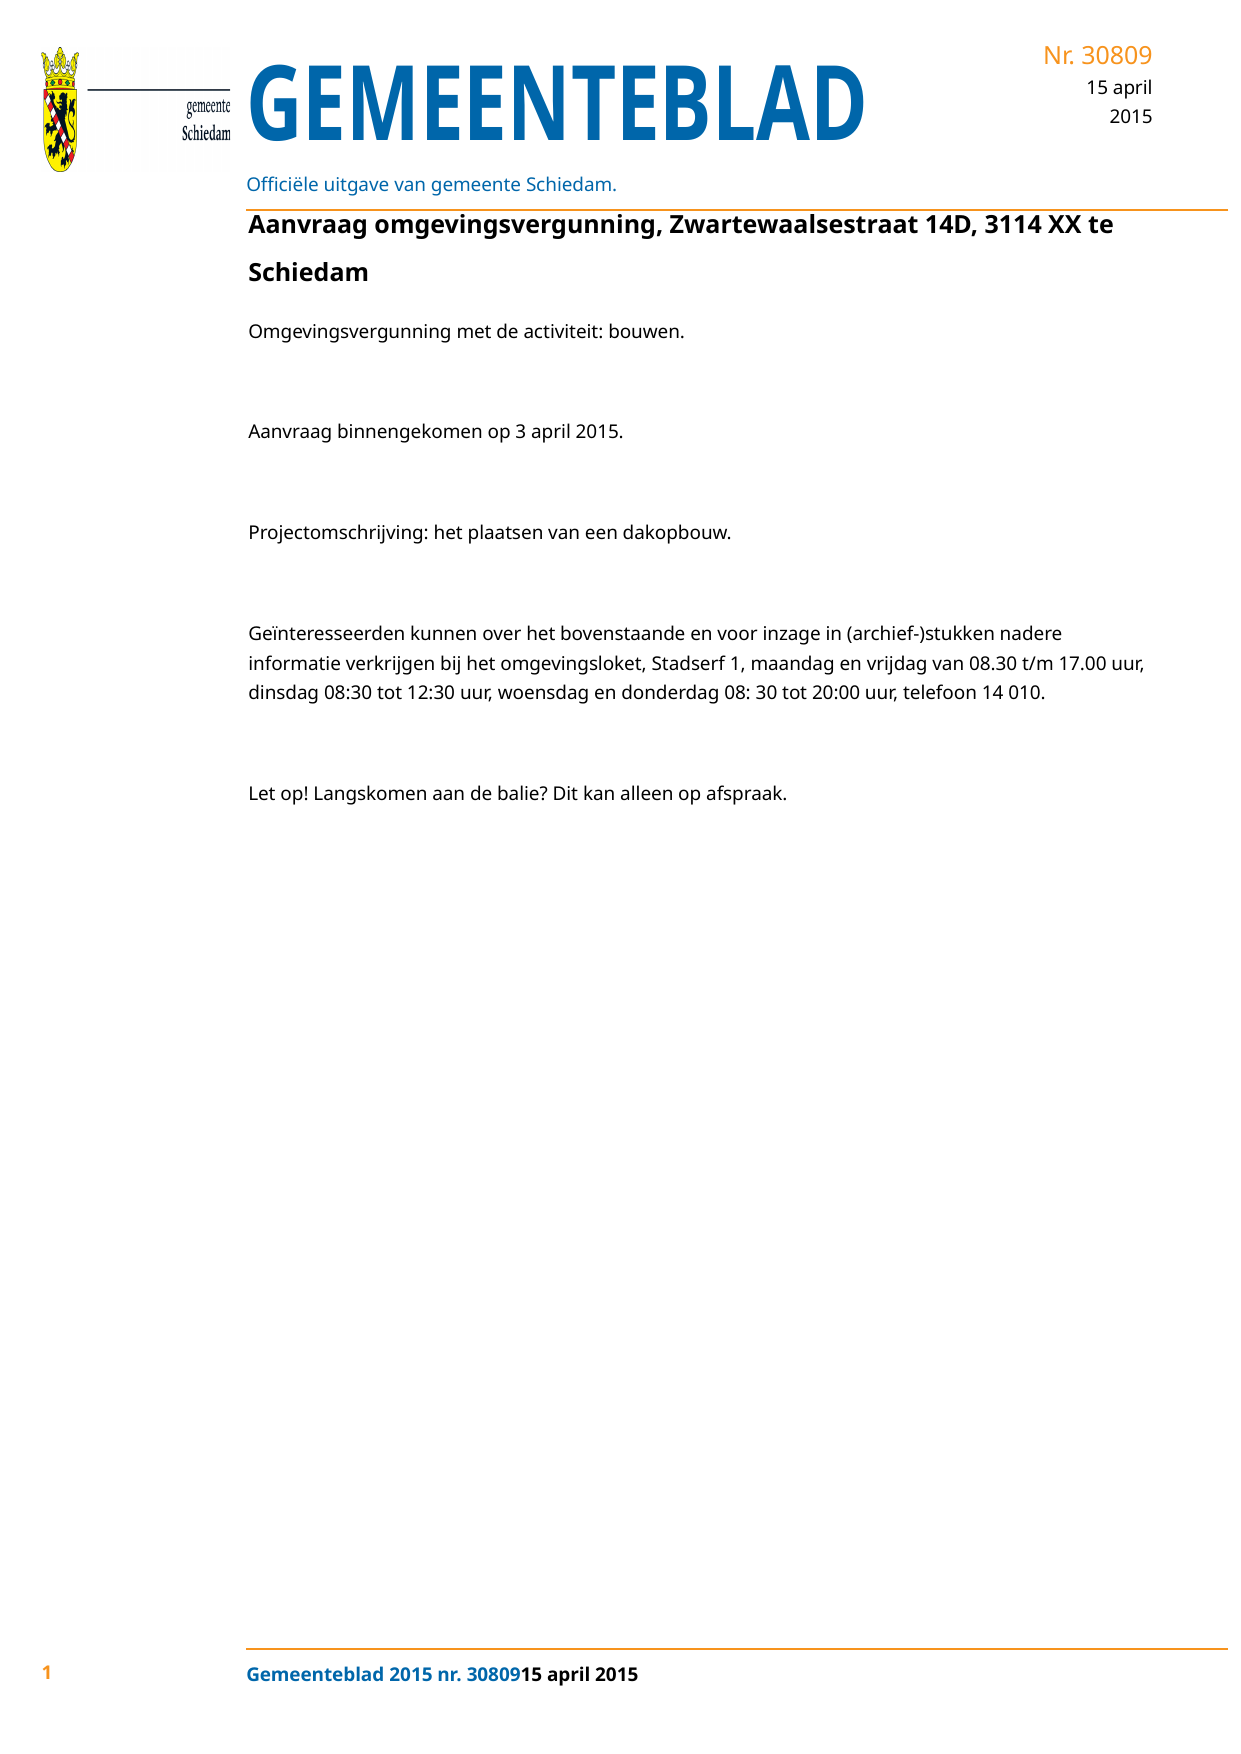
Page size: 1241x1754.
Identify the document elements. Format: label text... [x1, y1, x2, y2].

text Aanvraag binnengekomen op 3 april 2015. [248, 419, 1152, 444]
text Let op! Langskomen aan de balie? Dit kan alleen op afspraak. [248, 780, 1152, 806]
text Geïnteresseerden kunnen over het bovenstaande en voor inzage in (archief-)stukken nadere informatie verkrijgen bij het omgevingsloket, Stadserf 1, maandag en vrijdag van 08.30 t/m 17.00 uur, dinsdag 08:30 tot 12:30 uur, woensdag en donderdag 08: 30 tot 20:00 uur, telefoon 14 010. [248, 620, 1152, 705]
text Projectomschrijving: het plaatsen van een dakopbouw. [248, 519, 1152, 545]
text Aanvraag omgevingsvergunning, Zwartewaalsestraat 14D, 3114 XX te Schiedam [248, 211, 1152, 288]
text Omgevingsvergunning met de activiteit: bouwen. [248, 318, 1152, 344]
picture [41, 47, 231, 172]
